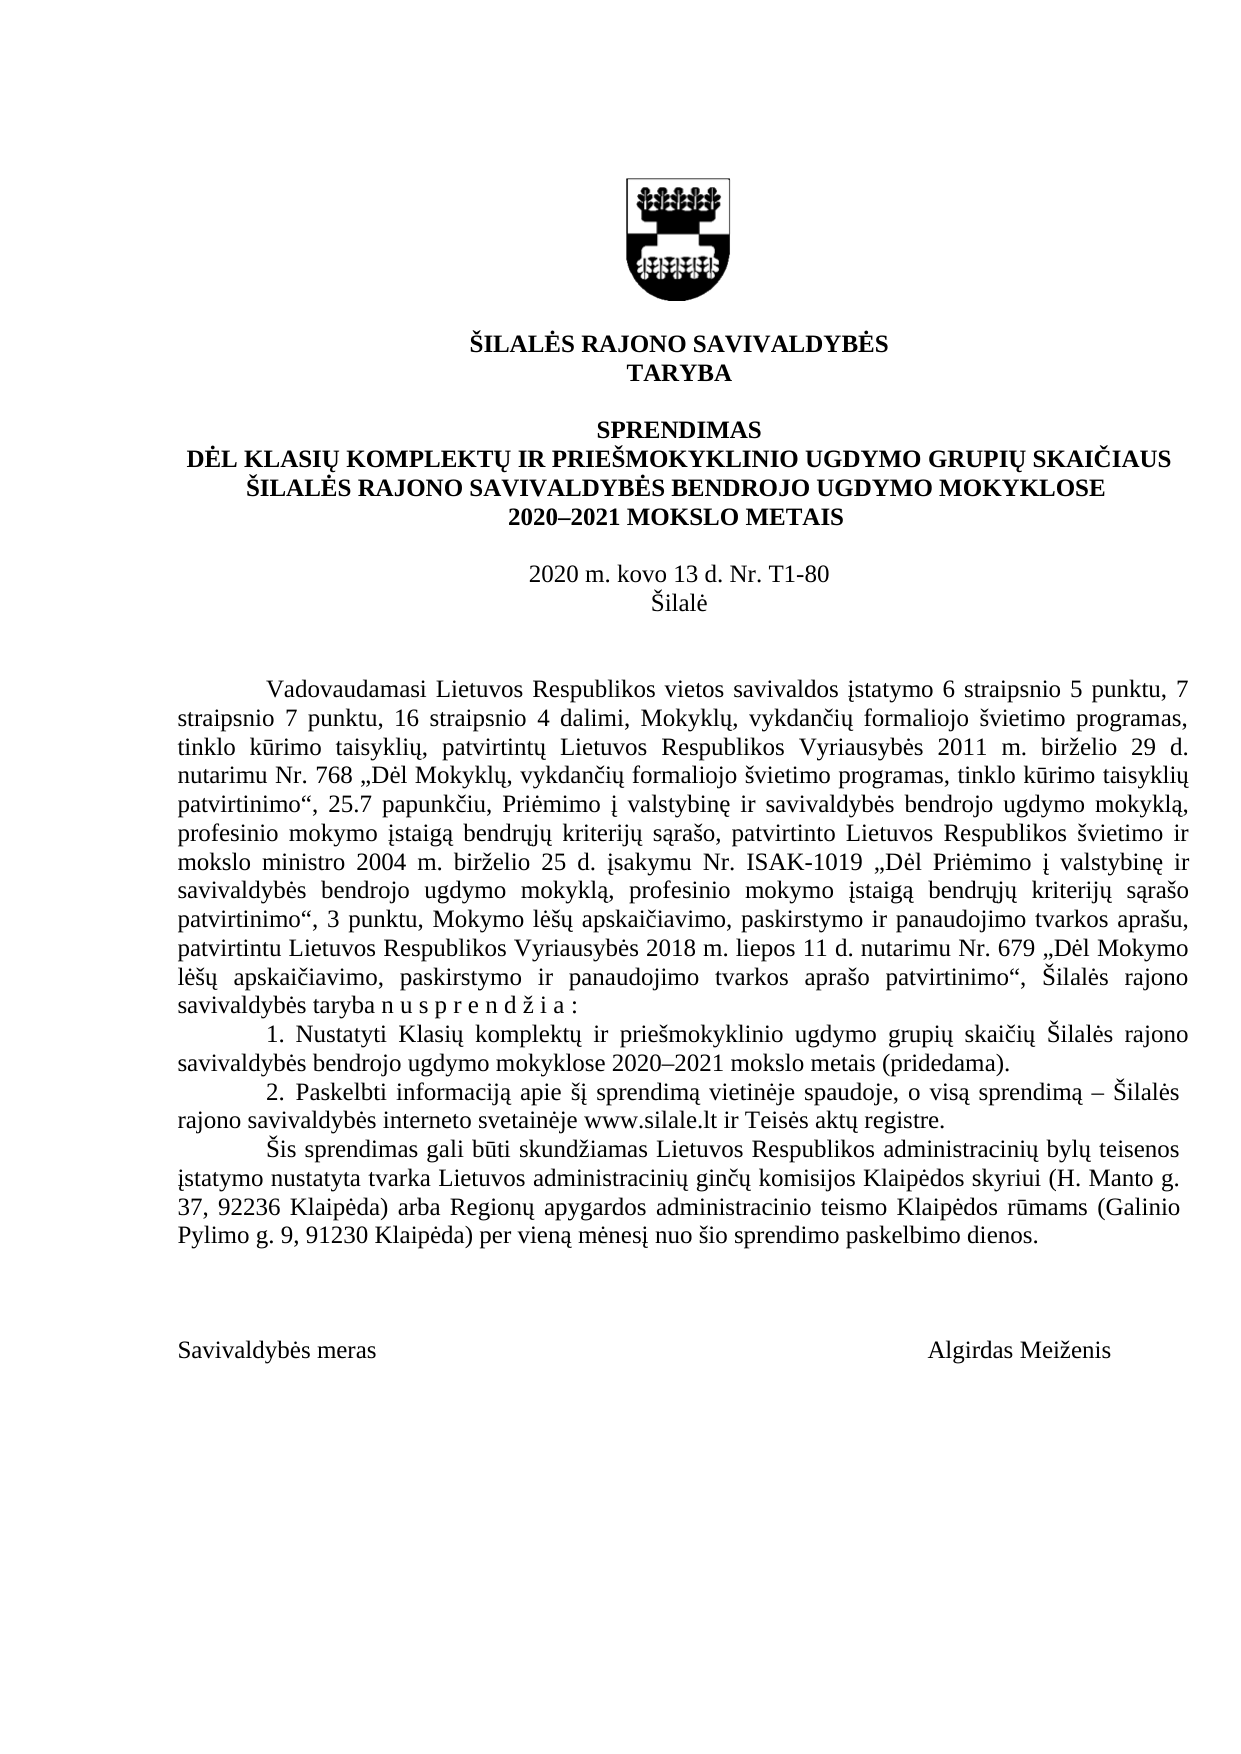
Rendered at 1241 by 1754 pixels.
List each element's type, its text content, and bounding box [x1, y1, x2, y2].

text 1. Nustatyti Klasių komplektų ir priešmokyklinio ugdymo grupių skaičių Šilalės rajono savivaldybės bendrojo ugdymo mokyklose 2020–2021 mokslo metais (pridedama). [177, 1019, 1189, 1077]
text DĖL KLASIŲ KOMPLEKTŲ IR PRIEŠMOKYKLINIO UGDYMO GRUPIŲ SKAIČIAUS ŠILALĖS RAJONO SAVIVALDYBĖS BENDROJO UGDYMO MOKYKLOSE [177, 444, 1181, 502]
text Savivaldybės meras Algirdas Meiženis [177, 1336, 1181, 1364]
text SPRENDIMAS [177, 416, 1181, 444]
text TARYBA [177, 358, 1181, 387]
text 2020 m. kovo 13 d. Nr. T1-80 [177, 559, 1181, 588]
text ŠILALĖS RAJONO SAVIVALDYBĖS [177, 329, 1181, 358]
text 2. Paskelbti informaciją apie šį sprendimą vietinėje spaudoje, o visą sprendimą – Šilalės rajono savivaldybės interneto svetainėje www.silale.lt ir Teisės aktų registre. [177, 1077, 1181, 1134]
text Šilalė [177, 588, 1181, 617]
text Vadovaudamasi Lietuvos Respublikos vietos savivaldos įstatymo 6 straipsnio 5 punktu, 7 straipsnio 7 punktu, 16 straipsnio 4 dalimi, Mokyklų, vykdančių formaliojo švietimo programas, tinklo kūrimo taisyklių, patvirtintų Lietuvos Respublikos Vyriausybės 2011 m. birželio 29 d. nutarimu Nr. 768 „Dėl Mokyklų, vykdančių formaliojo švietimo programas, tinklo kūrimo taisyklių patvirtinimo“, 25.7 papunkčiu, Priėmimo į valstybinę ir savivaldybės bendrojo ugdymo mokyklą, profesinio mokymo įstaigą bendrųjų kriterijų sąrašo, patvirtinto Lietuvos Respublikos švietimo ir mokslo ministro 2004 m. birželio 25 d. įsakymu Nr. ISAK-1019 „Dėl Priėmimo į valstybinę ir savivaldybės bendrojo ugdymo mokyklą, profesinio mokymo įstaigą bendrųjų kriterijų sąrašo patvirtinimo“, 3 punktu, Mokymo lėšų apskaičiavimo, paskirstymo ir panaudojimo tvarkos aprašu, patvirtintu Lietuvos Respublikos Vyriausybės 2018 m. liepos 11 d. nutarimu Nr. 679 „Dėl Mokymo lėšų apskaičiavimo, paskirstymo ir panaudojimo tvarkos aprašo patvirtinimo“, Šilalės rajono savivaldybės taryba nusprendžia: [177, 674, 1189, 1019]
text Šis sprendimas gali būti skundžiamas Lietuvos Respublikos administracinių bylų teisenos įstatymo nustatyta tvarka Lietuvos administracinių ginčų komisijos Klaipėdos skyriui (H. Manto g. 37, 92236 Klaipėda) arba Regionų apygardos administracinio teismo Klaipėdos rūmams (Galinio Pylimo g. 9, 91230 Klaipėda) per vieną mėnesį nuo šio sprendimo paskelbimo dienos. [177, 1134, 1181, 1249]
text 2020–2021 MOKSLO METAIS [177, 502, 1181, 531]
